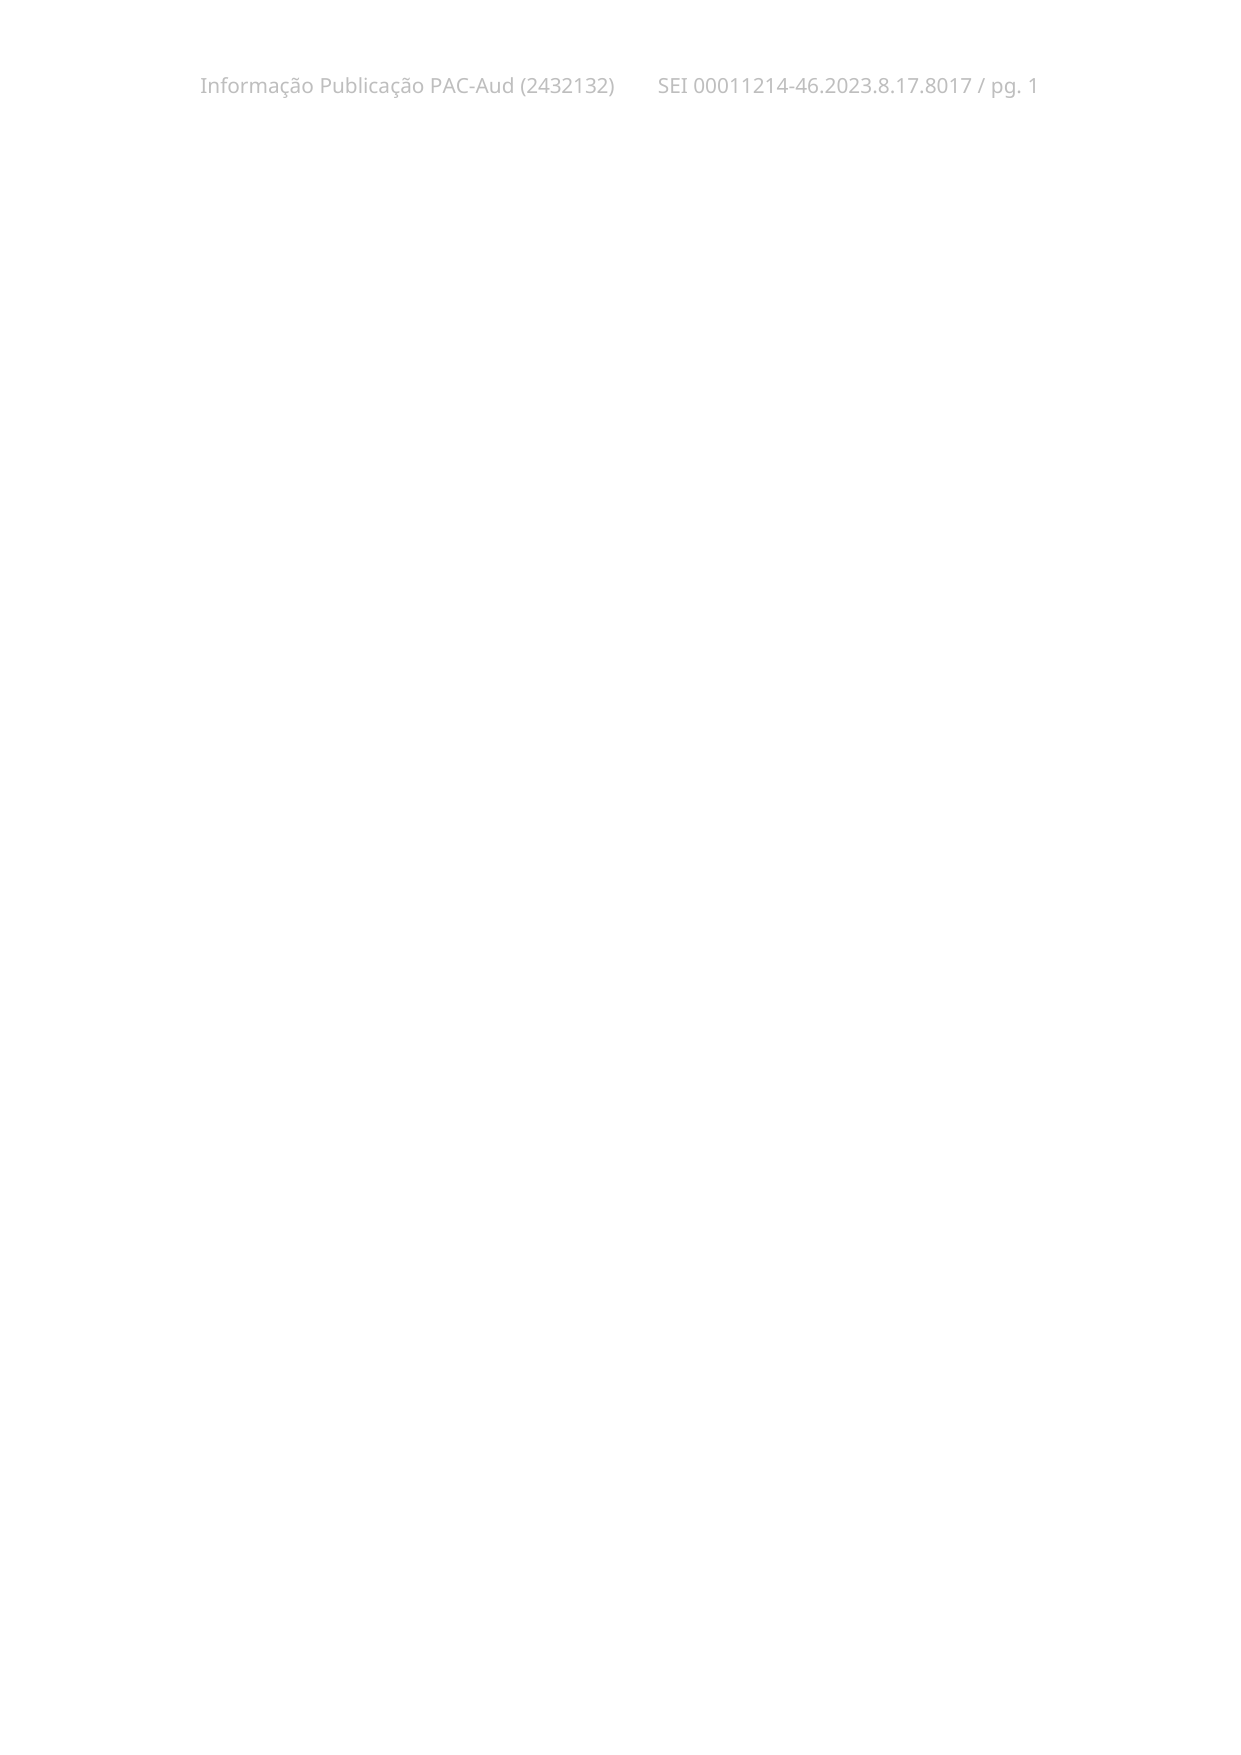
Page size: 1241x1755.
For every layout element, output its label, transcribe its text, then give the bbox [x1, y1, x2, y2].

text Informação Publicação PAC-Aud (2432132) SEI 00011214-46.2023.8.17.8017 / pg. 1 [162, 71, 1078, 99]
